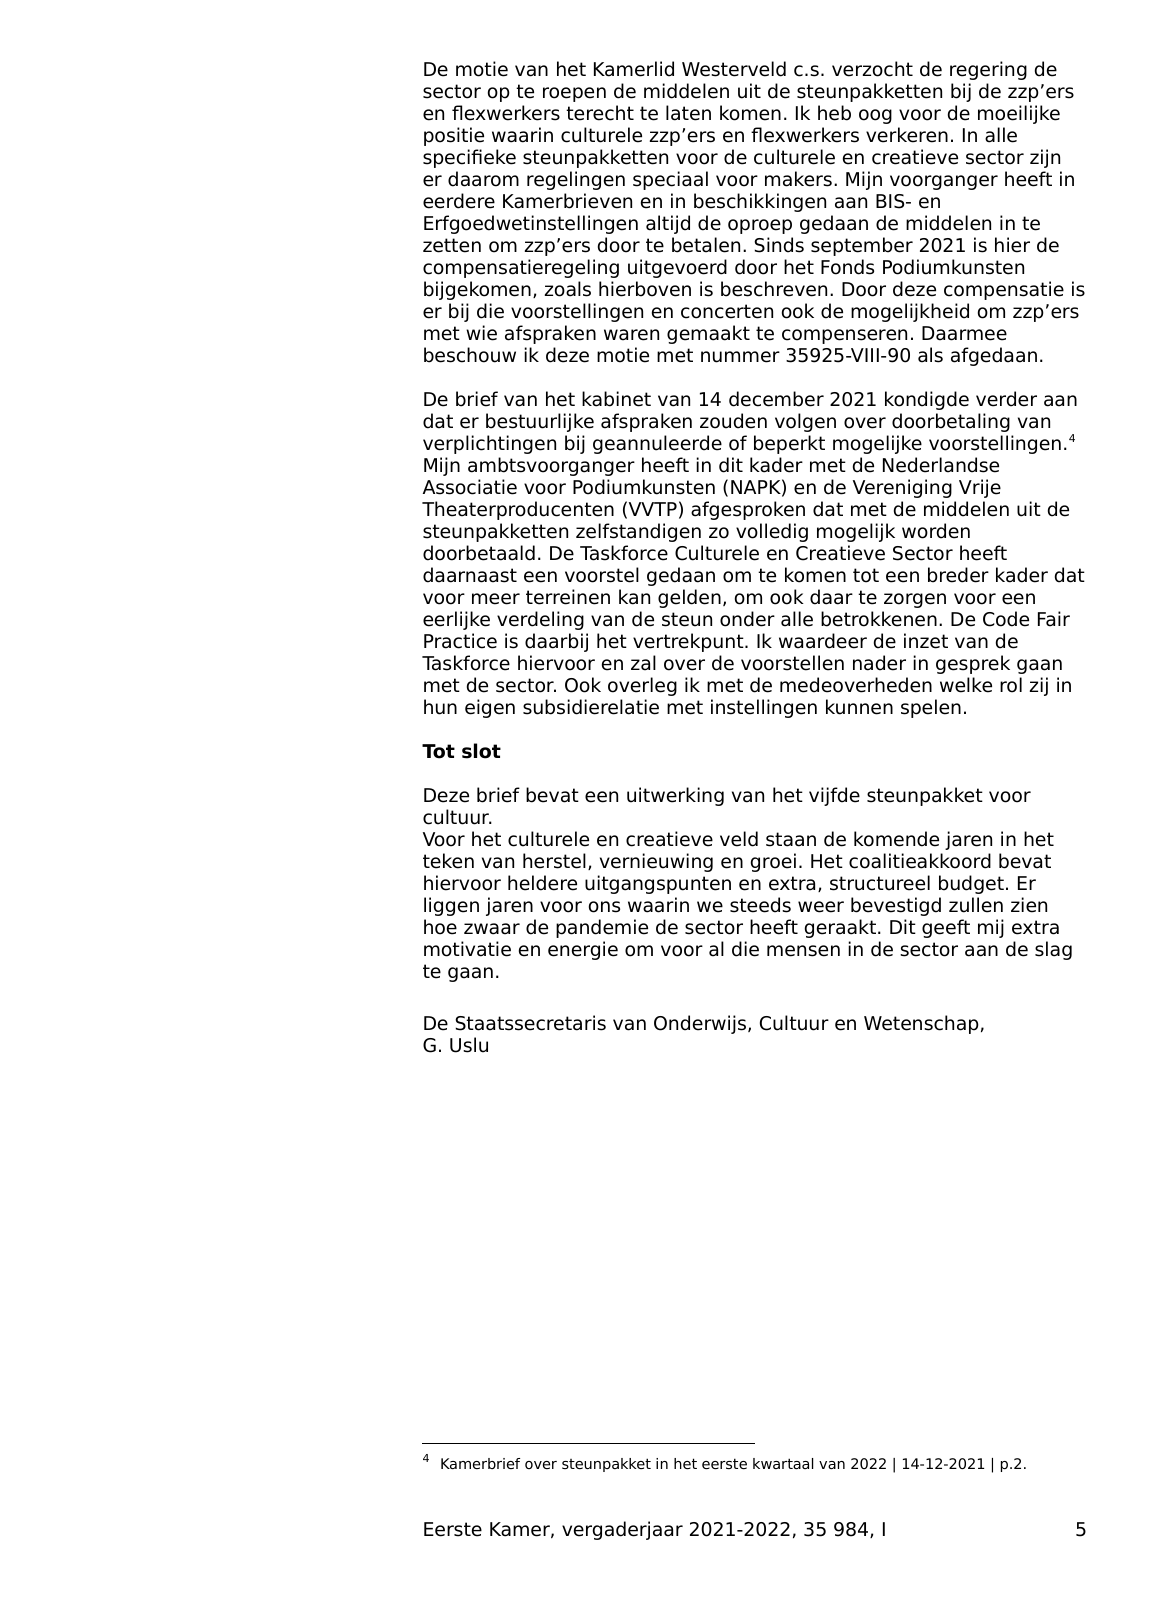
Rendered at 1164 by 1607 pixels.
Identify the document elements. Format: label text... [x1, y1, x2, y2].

text De brief van het kabinet van 14 december 2021 kondigde verder aan dat er bestuurlijke afspraken zouden volgen over doorbetaling van verplichtingen bij geannuleerde of beperkt mogelijke voorstellingen. Mijn ambtsvoorganger heeft in dit kader met de Nederlandse Associatie voor Podiumkunsten (NAPK) en de Vereniging Vrije Theaterproducenten (VVTP) afgesproken dat met de middelen uit de steunpakketten zelfstandigen zo volledig mogelijk worden doorbetaald. De Taskforce Culturele en Creatieve Sector heeft daarnaast een voorstel gedaan om te komen tot een breder kader dat voor meer terreinen kan gelden, om ook daar te zorgen voor een eerlijke verdeling van de steun onder alle betrokkenen. De Code Fair Practice is daarbij het vertrekpunt. Ik waardeer de inzet van de Taskforce hiervoor en zal over de voorstellen nader in gesprek gaan met de sector. Ook overleg ik met de medeoverheden welke rol zij in hun eigen subsidierelatie met instellingen kunnen spelen. [422, 389, 1087, 719]
text De motie van het Kamerlid Westerveld c.s. verzocht de regering de sector op te roepen de middelen uit de steunpakketten bij de zzp’ers en flexwerkers terecht te laten komen. Ik heb oog voor de moeilijke positie waarin culturele zzp’ers en flexwerkers verkeren. In alle specifieke steunpakketten voor de culturele en creatieve sector zijn er daarom regelingen speciaal voor makers. Mijn voorganger heeft in eerdere Kamerbrieven en in beschikkingen aan BIS- en Erfgoedwetinstellingen altijd de oproep gedaan de middelen in te zetten om zzp’ers door te betalen. Sinds september 2021 is hier de compensatieregeling uitgevoerd door het Fonds Podiumkunsten bijgekomen, zoals hierboven is beschreven. Door deze compensatie is er bij die voorstellingen en concerten ook de mogelijkheid om zzp’ers met wie afspraken waren gemaakt te compenseren. Daarmee beschouw ik deze motie met nummer 35925-VIII-90 als afgedaan. [422, 59, 1087, 367]
text Deze brief bevat een uitwerking van het vijfde steunpakket voor cultuur. [422, 785, 1087, 829]
text Kamerbrief over steunpakket in het eerste kwartaal van 2022 | 14-12-2021 | p.2. [422, 1452, 1087, 1474]
subtitle Tot slot [422, 741, 1087, 763]
text De Staatssecretaris van Onderwijs, Cultuur en Wetenschap, G. Uslu [422, 1013, 1087, 1057]
text Voor het culturele en creatieve veld staan de komende jaren in het teken van herstel, vernieuwing en groei. Het coalitieakkoord bevat hiervoor heldere uitgangspunten en extra, structureel budget. Er liggen jaren voor ons waarin we steeds weer bevestigd zullen zien hoe zwaar de pandemie de sector heeft geraakt. Dit geeft mij extra motivatie en energie om voor al die mensen in de sector aan de slag te gaan. [422, 829, 1087, 983]
